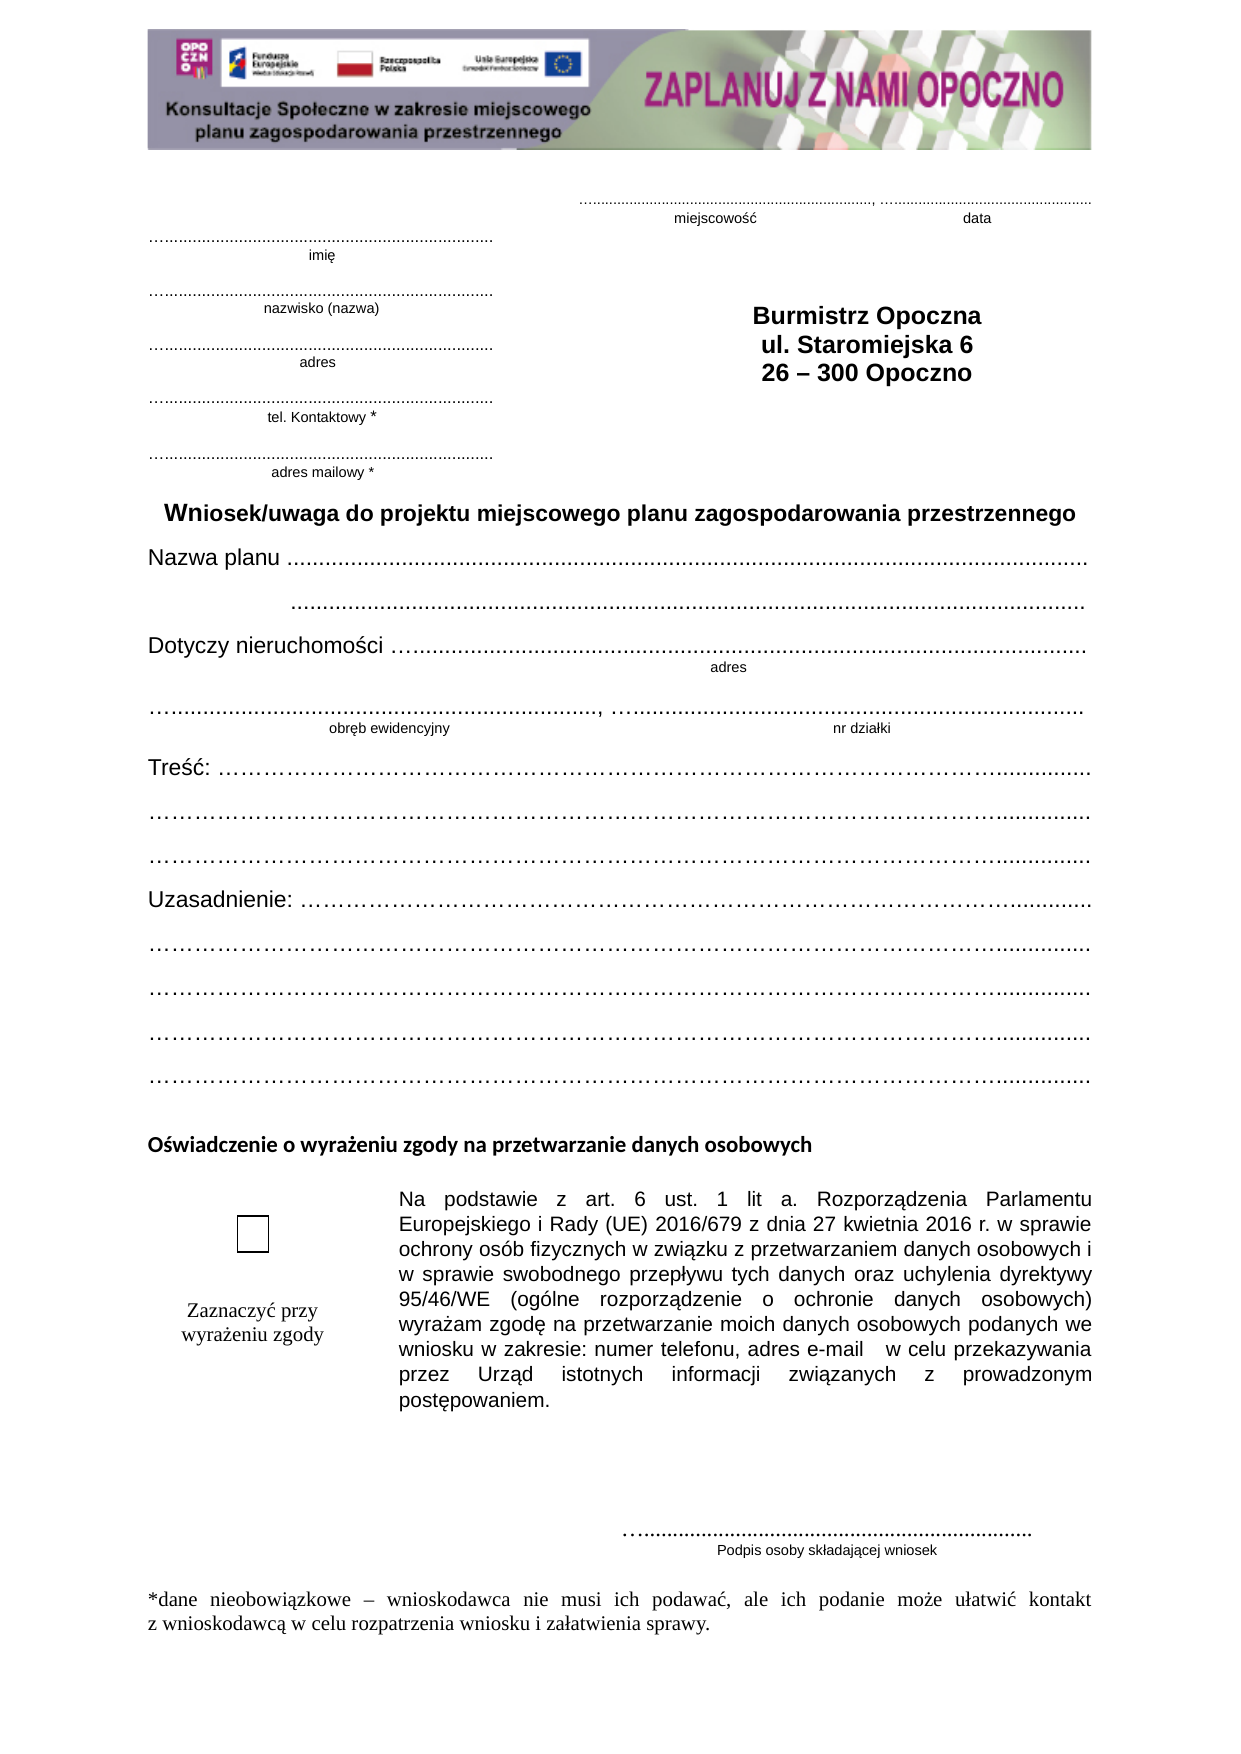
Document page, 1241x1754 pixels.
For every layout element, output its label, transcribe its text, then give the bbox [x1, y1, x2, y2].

text adres mailowy * [150, 463, 495, 480]
text Wniosek/uwaga do projektu miejscowego planu zagospodarowania przestrzennego [148, 498, 1093, 527]
subtitle Oświadczenie o wyrażeniu zgody na przetwarzanie danych osobowych [148, 1131, 1093, 1187]
text ............................................................................................................................. [290, 588, 1093, 615]
text obręb ewidencyjny nr działki [329, 719, 895, 736]
text tel. Kontaktowy * [150, 407, 494, 426]
text …………………………………………………………………………………………………............... [148, 1018, 1093, 1045]
text Burmistrz Opoczna [519, 301, 1215, 329]
text …………………………………………………………………………………………………............... [148, 842, 1093, 868]
text *dane nieobowiązkowe – wnioskodawca nie musi ich podawać, ale ich podanie może ułatwić kontakt z wnioskodawcą w celu rozpatrzenia wniosku i załatwienia sprawy. [148, 1587, 1093, 1635]
text adres [148, 354, 487, 370]
text …………………………………………………………………………………………………............... [148, 930, 1093, 957]
text …....................................................................... [148, 388, 519, 407]
text …..................................................................., …....................................................................... [148, 693, 1093, 719]
text Podpis osoby składającej wniosek [561, 1542, 1093, 1558]
text …....................................................................., …................................................. [148, 189, 1093, 208]
text ul. Staromiejska 6 26 – 300 Opoczno [519, 329, 1215, 387]
text Nazwa planu .............................................................................................................................. [148, 544, 1093, 571]
list Na podstawie z art. 6 ust. 1 lit a. Rozporządzenia Parlamentu Europejskiego i Rady (UE) 2016/679 z dnia 27 kwietnia 2016 r. w sprawie ochrony osób fizycznych w związku z przetwarzaniem danych osobowych i w sprawie swobodnego przepływu tych danych oraz uchylenia dyrektywy 95/46/WE (ogólne rozporządzenie o ochronie danych osobowych) wyrażam zgodę na przetwarzanie moich danych osobowych podanych we wniosku w zakresie: numer telefonu, adres e-mail w celu przekazywania przez Urząd istotnych informacji związanych z prowadzonym postępowaniem. [399, 1187, 1093, 1411]
list [143, 1290, 361, 1420]
text Treść: …………………………………………………………………………………………............... [148, 754, 1093, 780]
text adres [710, 659, 1093, 676]
text imię [148, 246, 496, 263]
text …………………………………………………………………………………………………............... [148, 798, 1093, 824]
text nazwisko (nazwa) [148, 300, 495, 317]
text ….................................................................... [561, 1515, 1093, 1542]
text …………………………………………………………………………………………………............... [148, 974, 1093, 1001]
text Dotyczy nieruchomości ….......................................................................................................... [148, 632, 1093, 659]
text [519, 387, 1215, 415]
text miejscowość data [499, 208, 1093, 227]
text …....................................................................... [148, 281, 1093, 300]
text …....................................................................... [148, 444, 1093, 463]
text …....................................................................... [148, 334, 495, 354]
text …....................................................................... [148, 227, 495, 246]
text Zaznaczyć przy wyrażeniu zgody [159, 1297, 346, 1346]
text …………………………………………………………………………………………………............... [148, 1062, 1093, 1089]
text Uzasadnienie: …………………………………………………………………………………............. [148, 886, 1093, 913]
